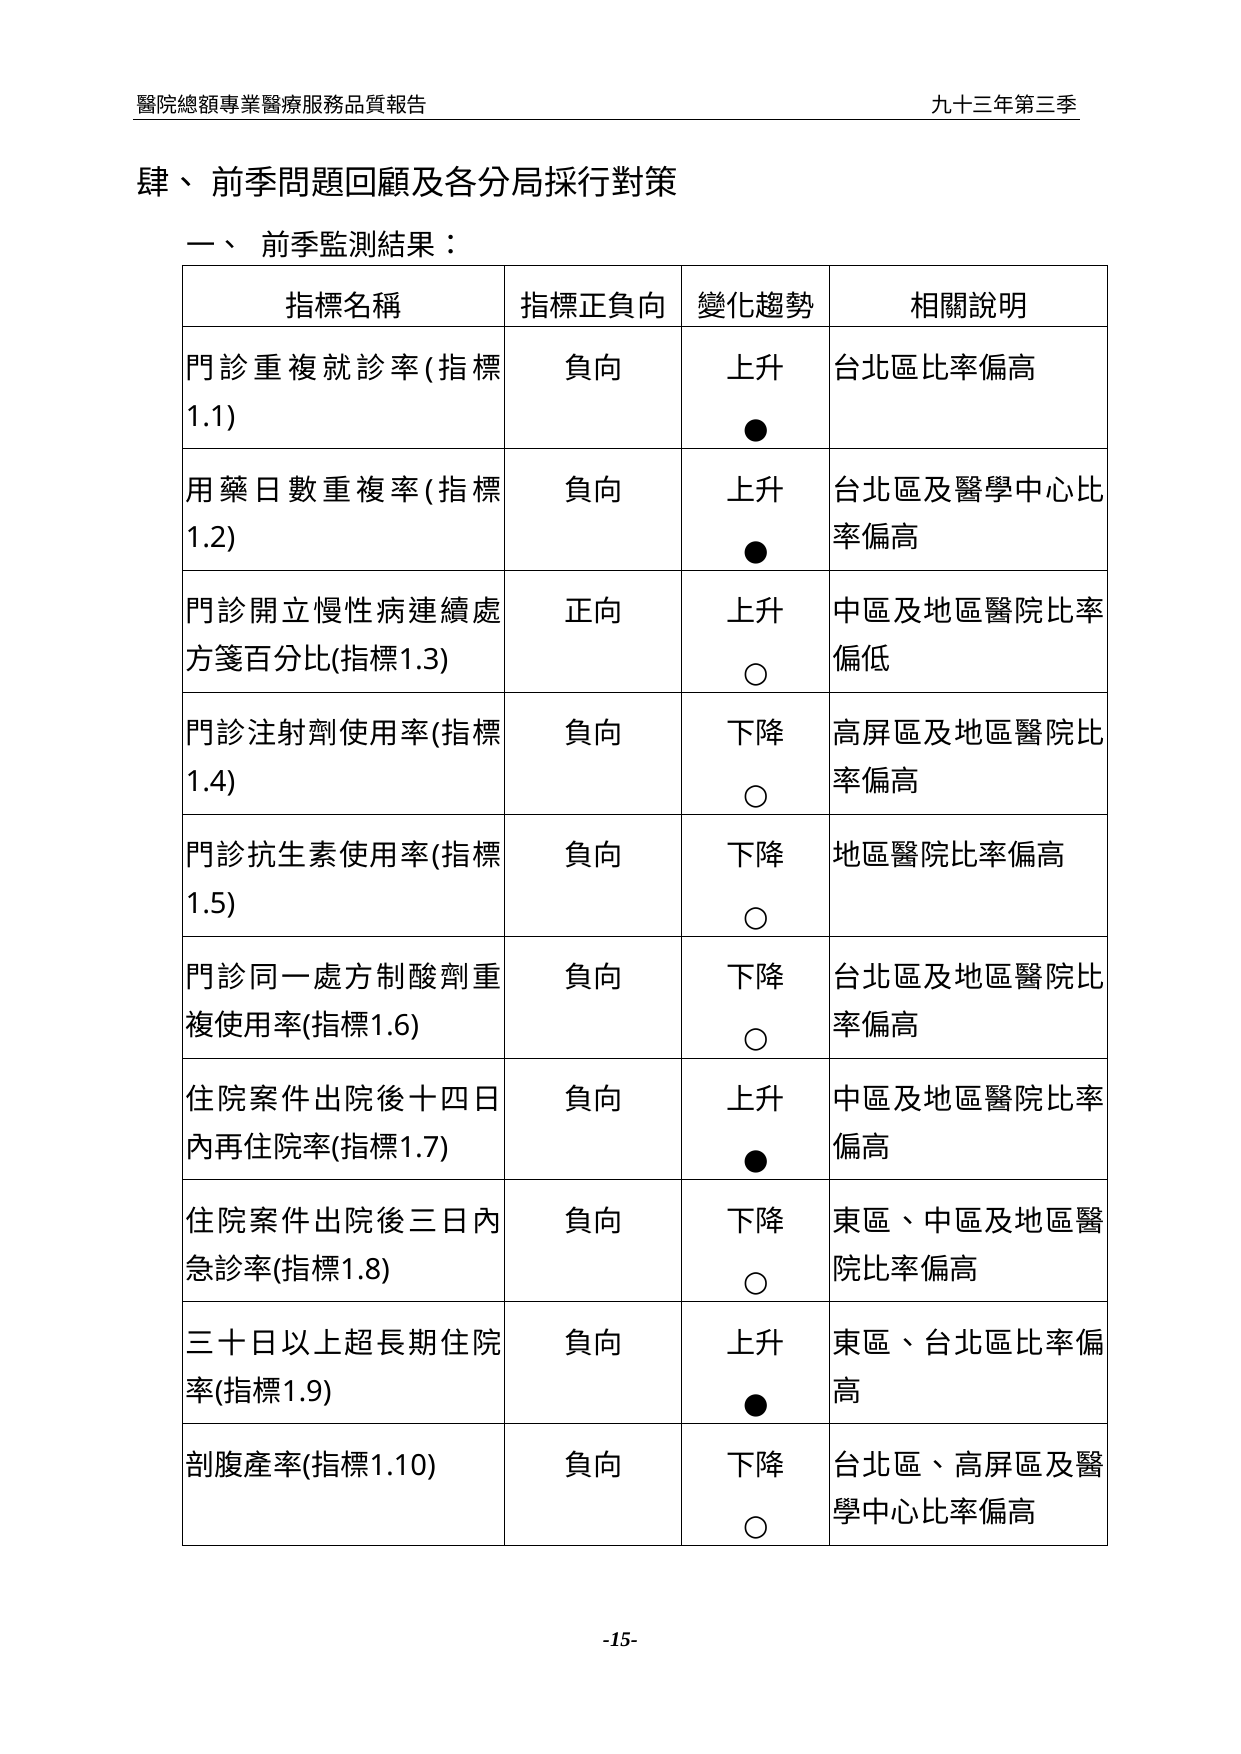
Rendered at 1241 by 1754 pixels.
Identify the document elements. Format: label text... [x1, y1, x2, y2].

table_cell 下降 ○ [682, 1424, 829, 1545]
table_header 指標正負向 [505, 266, 681, 326]
table_cell 台北區及地區醫院比率偏高 [830, 937, 1107, 1057]
table_cell 下降 ○ [682, 815, 829, 936]
table_cell 中區及地區醫院比率偏低 [830, 571, 1107, 692]
table_cell 上升 ● [682, 449, 829, 570]
table_cell 台北區及醫學中心比率偏高 [830, 449, 1107, 570]
table_cell 台北區比率偏高 [830, 327, 1107, 448]
table_cell 中區及地區醫院比率偏高 [830, 1059, 1107, 1179]
table_header 變化趨勢 [682, 266, 829, 326]
table_cell 上升 ○ [682, 571, 829, 692]
table_cell 負向 [505, 449, 681, 570]
table_cell 用藥日數重複率(指標1.2) [183, 449, 504, 570]
table_cell 負向 [505, 1302, 681, 1423]
table_cell 負向 [505, 937, 681, 1057]
table_cell 上升 ● [682, 1302, 829, 1423]
table_cell 下降 ○ [682, 693, 829, 814]
table_cell 剖腹產率(指標1.10) [183, 1424, 504, 1545]
list 前季監測結果： [186, 217, 1104, 265]
table_header 指標名稱 [183, 266, 504, 326]
table_cell 門診抗生素使用率(指標1.5) [183, 815, 504, 936]
table_cell 負向 [505, 1059, 681, 1179]
table_cell 門診重複就診率(指標1.1) [183, 327, 504, 448]
list 前季問題回顧及各分局採行對策 [136, 156, 1104, 204]
table_cell 上升 ● [682, 1059, 829, 1179]
table_cell 東區、中區及地區醫院比率偏高 [830, 1180, 1107, 1301]
table_cell 地區醫院比率偏高 [830, 815, 1107, 936]
table_cell 住院案件出院後三日內急診率(指標1.8) [183, 1180, 504, 1301]
table_cell 負向 [505, 693, 681, 814]
table_cell 下降 ○ [682, 937, 829, 1057]
table_cell 下降 ○ [682, 1180, 829, 1301]
table_cell 門診注射劑使用率(指標1.4) [183, 693, 504, 814]
table_cell 上升 ● [682, 327, 829, 448]
table_cell 住院案件出院後十四日內再住院率(指標1.7) [183, 1059, 504, 1179]
table_cell 門診開立慢性病連續處方箋百分比(指標1.3) [183, 571, 504, 692]
table_header 相關說明 [830, 266, 1107, 326]
table_cell 東區、台北區比率偏高 [830, 1302, 1107, 1423]
table_cell 高屏區及地區醫院比率偏高 [830, 693, 1107, 814]
table_cell 負向 [505, 1424, 681, 1545]
table_cell 台北區、高屏區及醫學中心比率偏高 [830, 1424, 1107, 1545]
table_cell 門診同一處方制酸劑重複使用率(指標1.6) [183, 937, 504, 1057]
table_cell 正向 [505, 571, 681, 692]
table_cell 負向 [505, 815, 681, 936]
table_cell 負向 [505, 1180, 681, 1301]
table_cell 負向 [505, 327, 681, 448]
table_cell 三十日以上超長期住院率(指標1.9) [183, 1302, 504, 1423]
